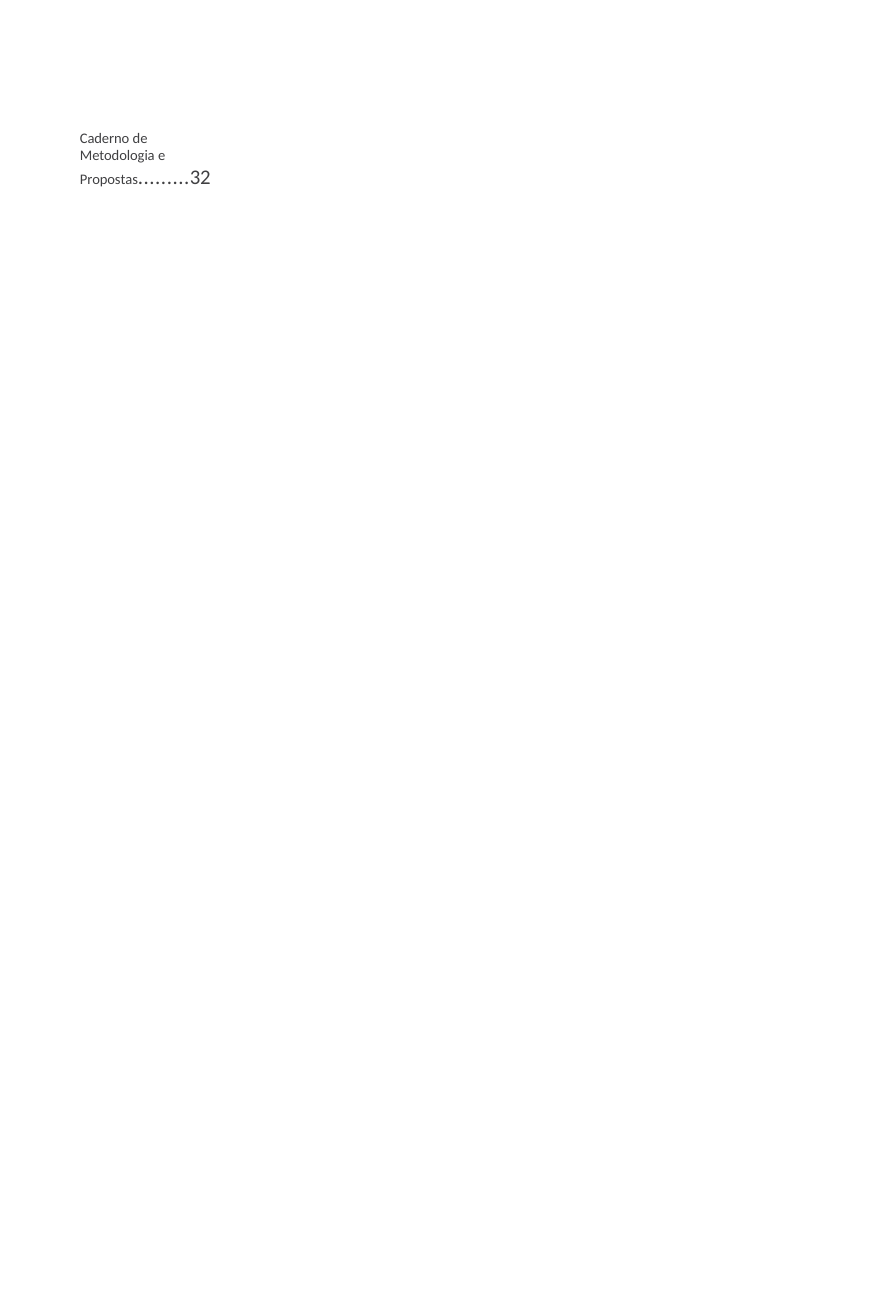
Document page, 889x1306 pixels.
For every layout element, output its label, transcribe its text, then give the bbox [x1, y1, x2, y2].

text Caderno de Metodologia e Propostas 32 [79, 129, 211, 190]
